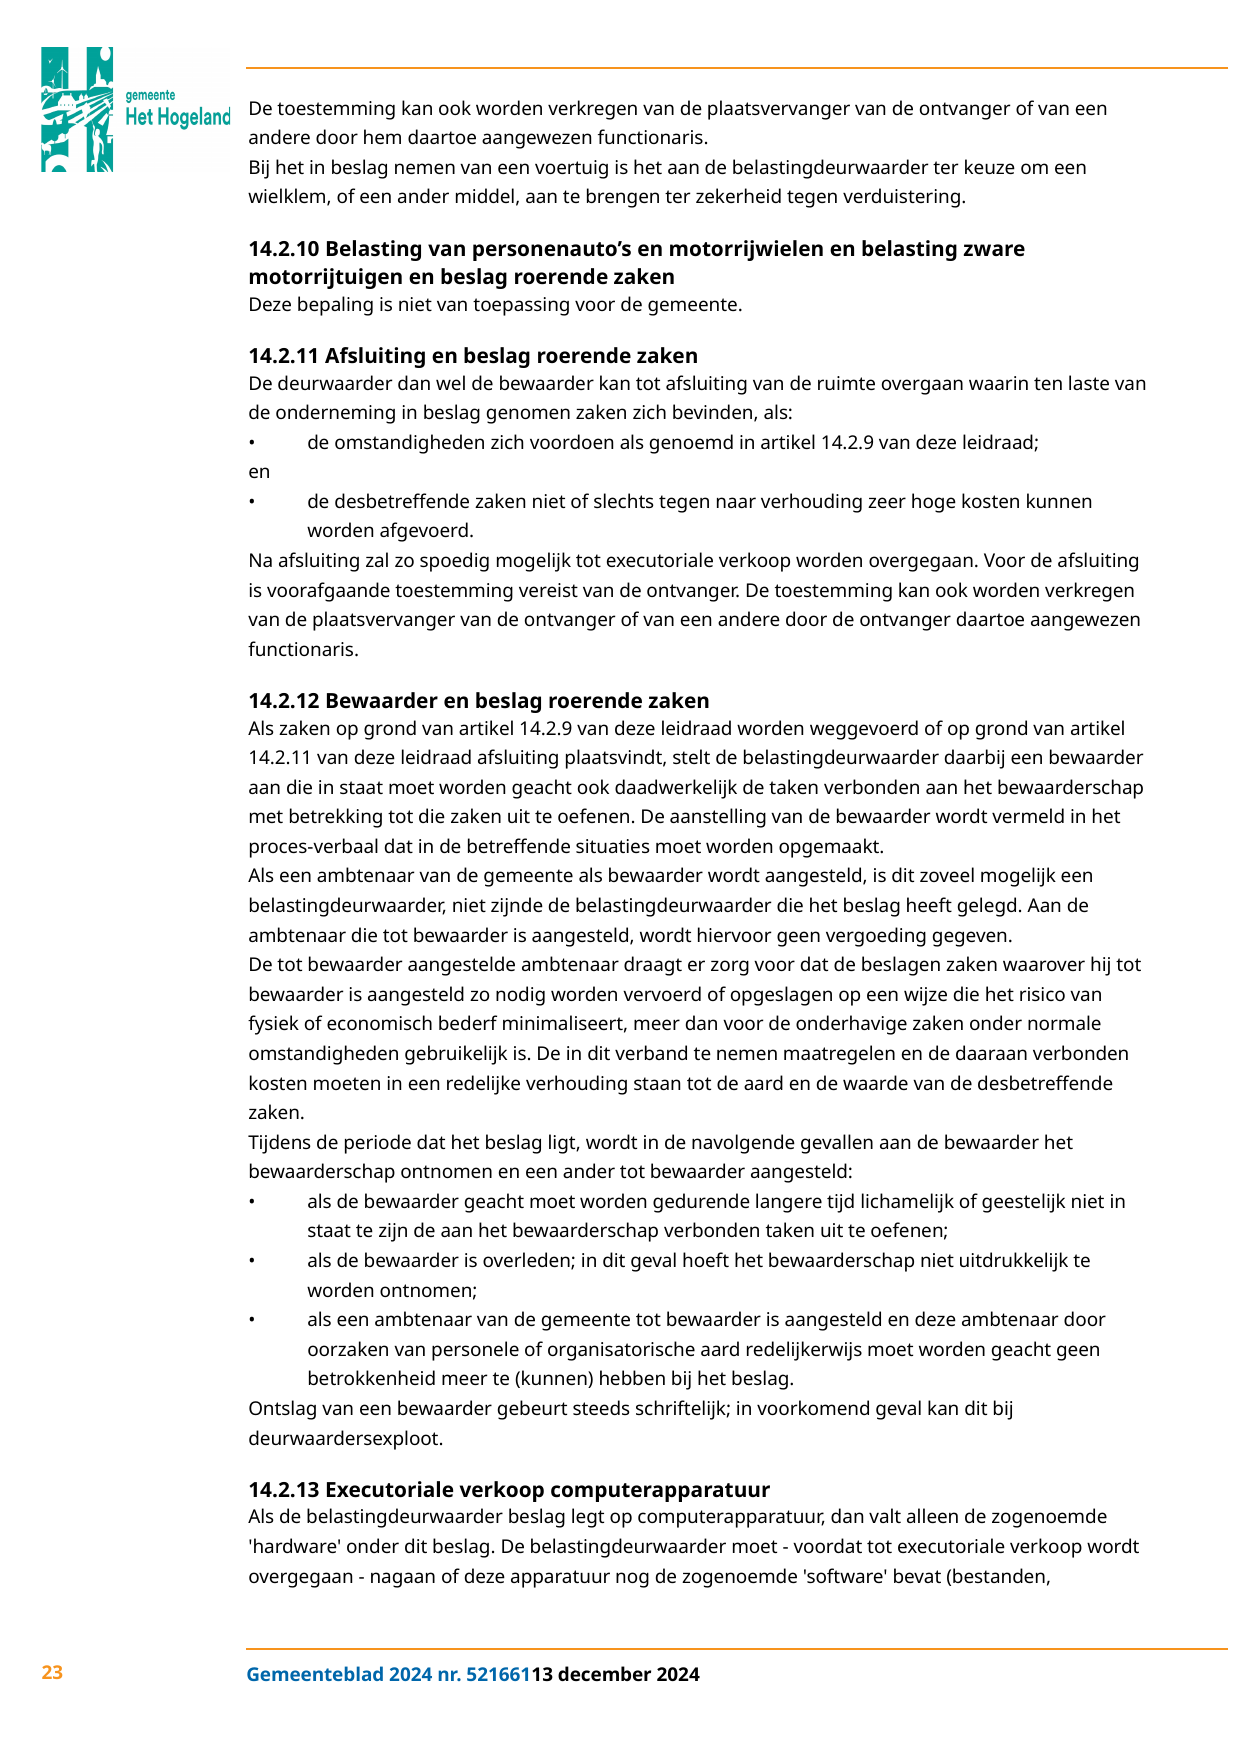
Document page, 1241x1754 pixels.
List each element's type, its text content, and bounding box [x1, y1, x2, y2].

text 14.2.11 Afsluiting en beslag roerende zaken [248, 341, 1152, 370]
text Als de belastingdeurwaarder beslag legt op computerapparatuur, dan valt alleen de zogenoemde 'hardware' onder dit beslag. De belastingdeurwaarder moet - voordat tot executoriale verkoop wordt overgegaan - nagaan of deze apparatuur nog de zogenoemde 'software' bevat (bestanden, [248, 1504, 1152, 1588]
text De tot bewaarder aangestelde ambtenaar draagt er zorg voor dat de beslagen zaken waarover hij tot bewaarder is aangesteld zo nodig worden vervoerd of opgeslagen op een wijze die het risico van fysiek of economisch bederf minimaliseert, meer dan voor de onderhavige zaken onder normale omstandigheden gebruikelijk is. De in dit verband te nemen maatregelen en de daaraan verbonden kosten moeten in een redelijke verhouding staan tot de aard en de waarde van de desbetreffende zaken. [248, 951, 1152, 1125]
list als de bewaarder geacht moet worden gedurende langere tijd lichamelijk of geestelijk niet in staat te zijn de aan het bewaarderschap verbonden taken uit te oefenen; [248, 1188, 1152, 1243]
text Deze bepaling is niet van toepassing voor de gemeente. [248, 291, 1152, 317]
text Tijdens de periode dat het beslag ligt, wordt in de navolgende gevallen aan de bewaarder het bewaarderschap ontnomen en een ander tot bewaarder aangesteld: [248, 1129, 1152, 1184]
list de omstandigheden zich voordoen als genoemd in artikel 14.2.9 van deze leidraad; [248, 429, 1152, 454]
list als een ambtenaar van de gemeente tot bewaarder is aangesteld en deze ambtenaar door oorzaken van personele of organisatorische aard redelijkerwijs moet worden geacht geen betrokkenheid meer te (kunnen) hebben bij het beslag. [248, 1306, 1152, 1391]
text Als zaken op grond van artikel 14.2.9 van deze leidraad worden weggevoerd of op grond van artikel 14.2.11 van deze leidraad afsluiting plaatsvindt, stelt de belastingdeurwaarder daarbij een bewaarder aan die in staat moet worden geacht ook daadwerkelijk de taken verbonden aan het bewaarderschap met betrekking tot die zaken uit te oefenen. De aanstelling van de bewaarder wordt vermeld in het proces-verbaal dat in de betreffende situaties moet worden opgemaakt. [248, 715, 1152, 859]
text Ontslag van een bewaarder gebeurt steeds schriftelijk; in voorkomend geval kan dit bij deurwaardersexploot. [248, 1395, 1152, 1451]
text De toestemming kan ook worden verkregen van de plaatsvervanger van de ontvanger of van een andere door hem daartoe aangewezen functionaris. [248, 95, 1152, 150]
text 14.2.12 Bewaarder en beslag roerende zaken [248, 686, 1152, 715]
text Na afsluiting zal zo spoedig mogelijk tot executoriale verkoop worden overgegaan. Voor de afsluiting is voorafgaande toestemming vereist van de ontvanger. De toestemming kan ook worden verkregen van de plaatsvervanger van de ontvanger of van een andere door de ontvanger daartoe aangewezen functionaris. [248, 547, 1152, 662]
text 14.2.10 Belasting van personenauto’s en motorrijwielen en belasting zware motorrijtuigen en beslag roerende zaken [248, 234, 1152, 291]
list als de bewaarder is overleden; in dit geval hoeft het bewaarderschap niet uitdrukkelijk te worden ontnomen; [248, 1247, 1152, 1303]
text Bij het in beslag nemen van een voertuig is het aan de belastingdeurwaarder ter keuze om een wielklem, of een ander middel, aan te brengen ter zekerheid tegen verduistering. [248, 154, 1152, 209]
picture [41, 47, 231, 172]
text Als een ambtenaar van de gemeente als bewaarder wordt aangesteld, is dit zoveel mogelijk een belastingdeurwaarder, niet zijnde de belastingdeurwaarder die het beslag heeft gelegd. Aan de ambtenaar die tot bewaarder is aangesteld, wordt hiervoor geen vergoeding gegeven. [248, 863, 1152, 948]
text De deurwaarder dan wel de bewaarder kan tot afsluiting van de ruimte overgaan waarin ten laste van de onderneming in beslag genomen zaken zich bevinden, als: [248, 370, 1152, 425]
list de desbetreffende zaken niet of slechts tegen naar verhouding zeer hoge kosten kunnen worden afgevoerd. [248, 488, 1152, 543]
text en [248, 458, 1152, 484]
text 14.2.13 Executoriale verkoop computerapparatuur [248, 1475, 1152, 1504]
